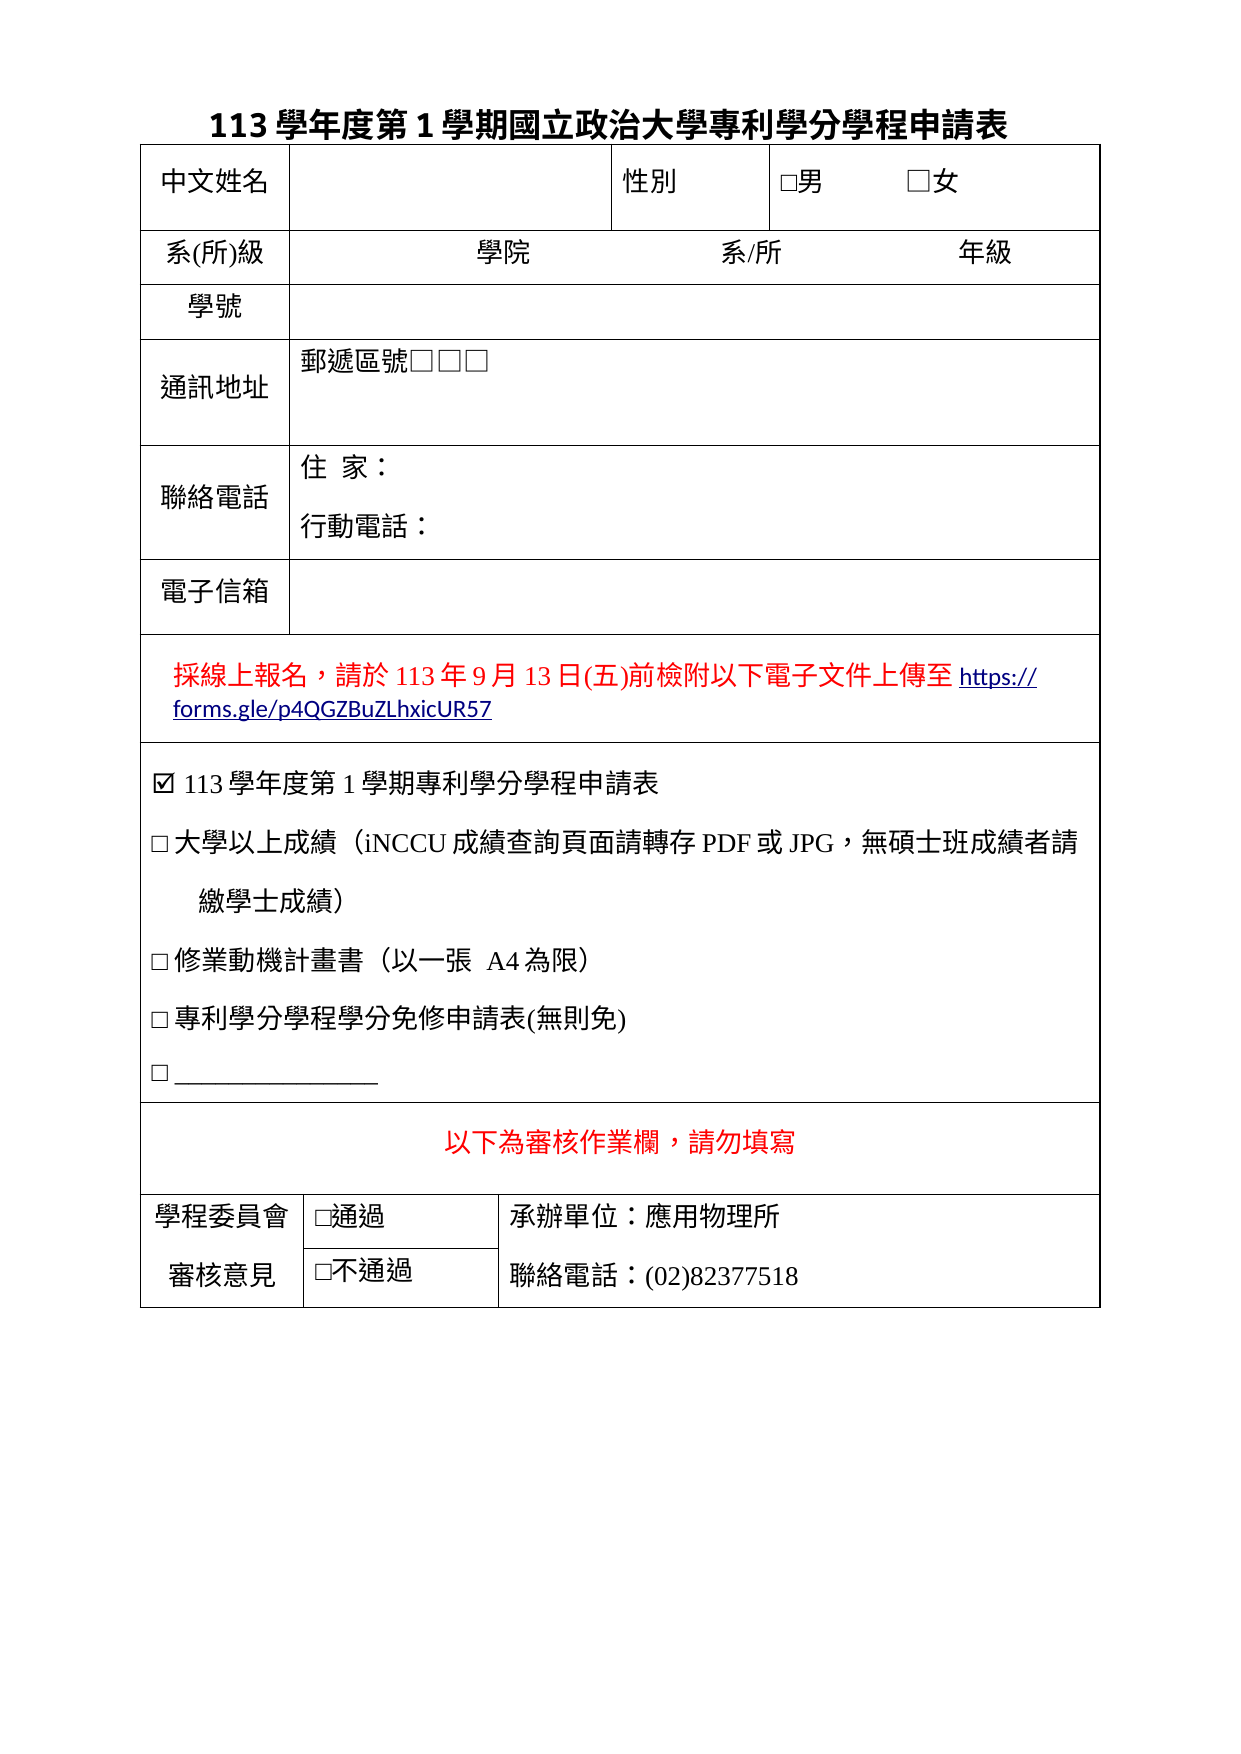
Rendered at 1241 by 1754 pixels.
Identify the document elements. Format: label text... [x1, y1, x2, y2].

table_cell 聯絡電話 [141, 446, 289, 559]
table_header [290, 145, 611, 230]
table_cell 通訊地址 [141, 340, 289, 445]
table_cell □通過 [304, 1195, 498, 1248]
table_cell 承辦單位：應用物理所 聯絡電話：(02)82377518 [499, 1195, 1099, 1307]
table_cell 住 家： 行動電話： [290, 446, 1099, 559]
table_cell 以下為審核作業欄，請勿填寫 [141, 1103, 1099, 1194]
table_cell [290, 560, 1099, 634]
table_cell 採線上報名，請於113年9月13日(五)前檢附以下電子文件上傳至https://forms.gle/p4QGZBuZLhxicUR57 [141, 635, 1099, 742]
table_cell 郵遞區號□□□ [290, 340, 1099, 445]
table_header 性別 [612, 145, 769, 230]
table_cell 系(所)級 [141, 231, 289, 284]
table_cell [290, 285, 1099, 339]
table_cell 學院 系/所 年級 [290, 231, 1099, 284]
table_cell □不通過 [304, 1249, 498, 1307]
table_cell 學程委員會 審核意見 [141, 1195, 303, 1307]
table_cell  113學年度第1學期專利學分學程申請表 □ 大學以上成績（iNCCU成績查詢頁面請轉存PDF或JPG，無碩士班成績者請繳學士成績） □ 修業動機計畫書（以一張 A4為限） □ 專利學分學程學分免修申請表(無則免) □ _______________ [141, 743, 1099, 1102]
table_header 中文姓名 [141, 145, 289, 230]
table_cell 學號 [141, 285, 289, 339]
table_header □男 □女 [770, 145, 1099, 230]
text 113學年度第1學期國立政治大學專利學分學程申請表 [208, 81, 1053, 143]
table_cell 電子信箱 [141, 560, 289, 634]
